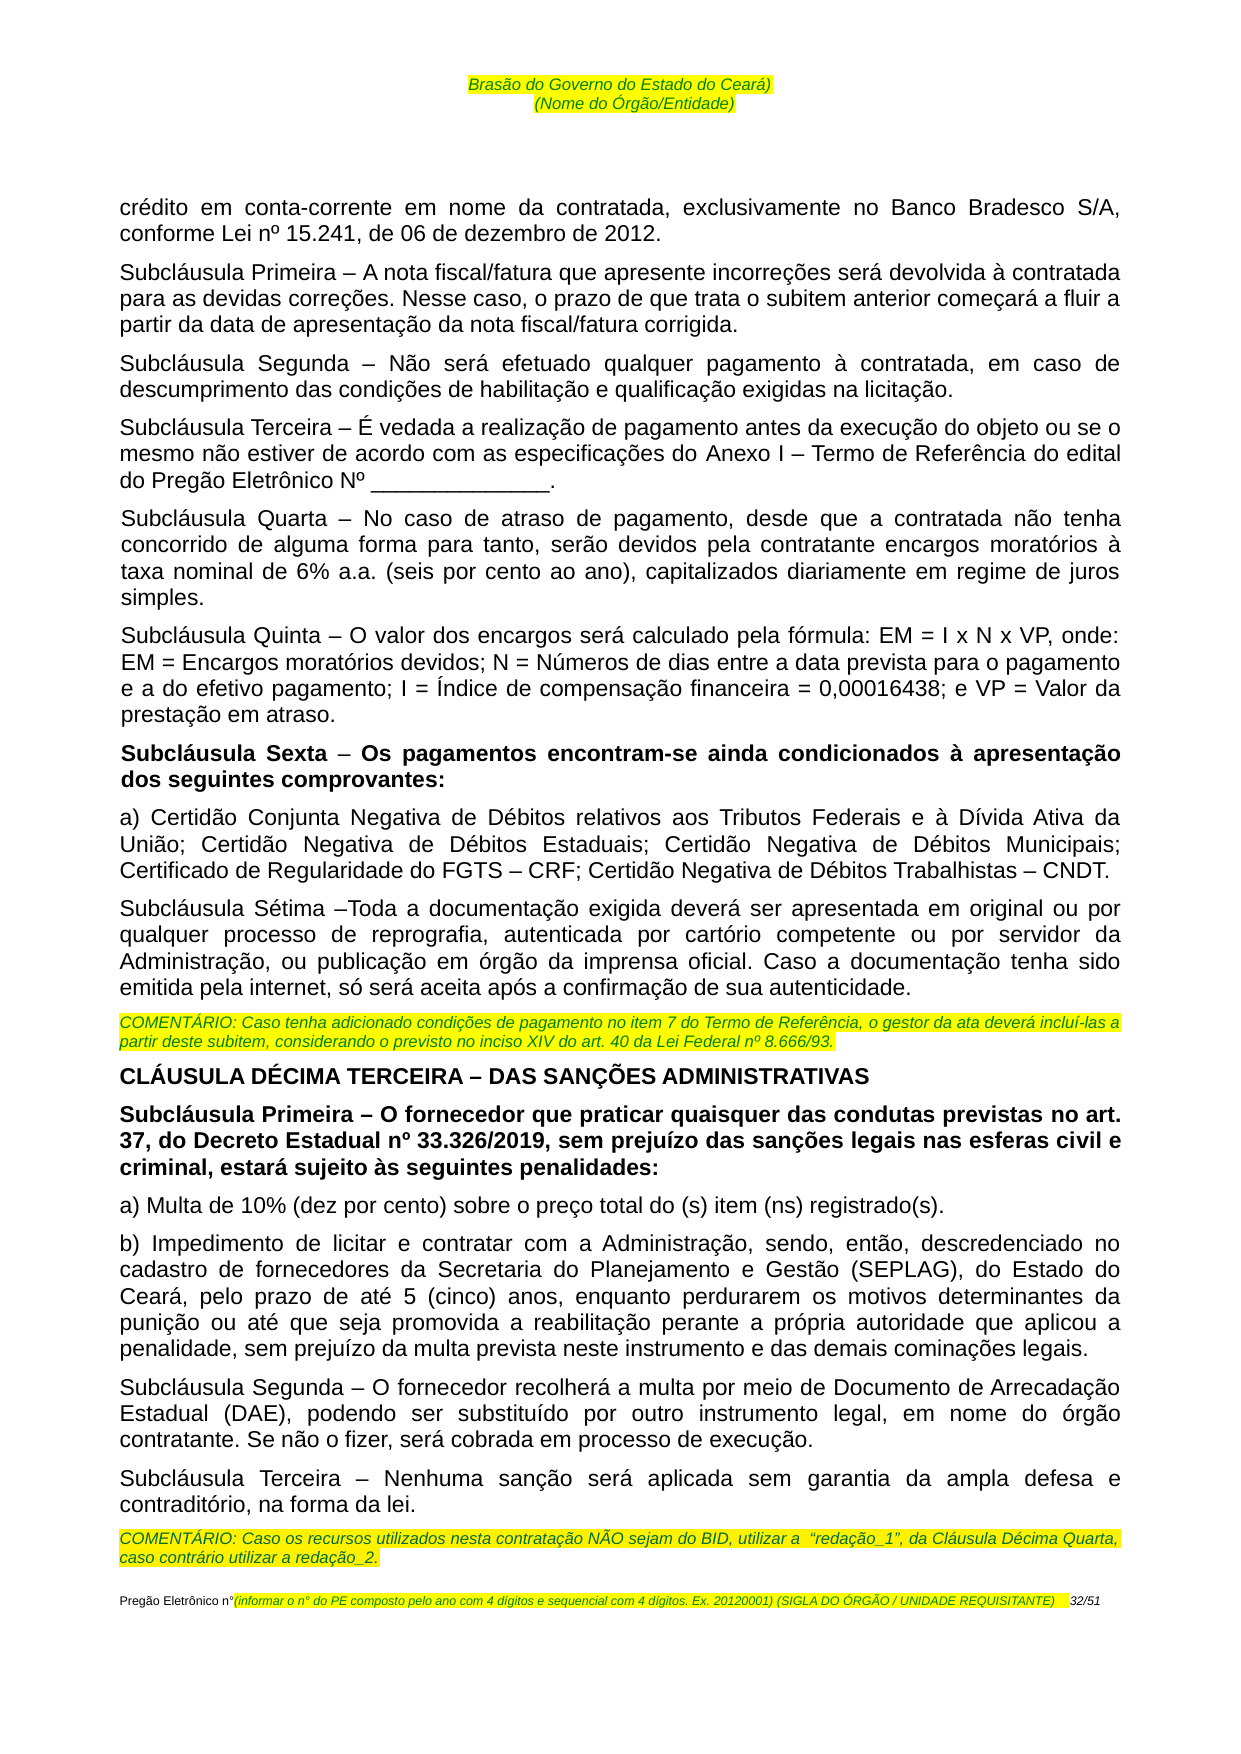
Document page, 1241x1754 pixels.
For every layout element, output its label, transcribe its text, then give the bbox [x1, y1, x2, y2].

text Subcláusula Sexta – Os pagamentos encontram-se ainda condicionados à apresentação dos seguintes comprovantes: [121, 739, 1121, 792]
text Subcláusula Segunda – Não será efetuado qualquer pagamento à contratada, em caso de descumprimento das condições de habilitação e qualificação exigidas na licitação. [119, 349, 1121, 402]
text Subcláusula Sétima –Toda a documentação exigida deverá ser apresentada em original ou por qualquer processo de reprografia, autenticada por cartório competente ou por servidor da Administração, ou publicação em órgão da imprensa oficial. Caso a documentação tenha sido emitida pela internet, só será aceita após a confirmação de sua autenticidade. [119, 895, 1121, 1001]
text Subcláusula Segunda – O fornecedor recolherá a multa por meio de Documento de Arrecadação Estadual (DAE), podendo ser substituído por outro instrumento legal, em nome do órgão contratante. Se não o fizer, será cobrada em processo de execução. [119, 1374, 1121, 1453]
text a) Certidão Conjunta Negativa de Débitos relativos aos Tributos Federais e à Dívida Ativa da União; Certidão Negativa de Débitos Estaduais; Certidão Negativa de Débitos Municipais; Certificado de Regularidade do FGTS – CRF; Certidão Negativa de Débitos Trabalhistas – CNDT. [119, 804, 1121, 883]
text Subcláusula Quinta – O valor dos encargos será calculado pela fórmula: EM = I x N x VP, onde: EM = Encargos moratórios devidos; N = Números de dias entre a data prevista para o pagamento e a do efetivo pagamento; I = Índice de compensação financeira = 0,00016438; e VP = Valor da prestação em atraso. [121, 622, 1121, 728]
text Subcláusula Quarta – No caso de atraso de pagamento, desde que a contratada não tenha concorrido de alguma forma para tanto, serão devidos pela contratante encargos moratórios à taxa nominal de 6% a.a. (seis por cento ao ano), capitalizados diariamente em regime de juros simples. [121, 505, 1121, 610]
text b) Impedimento de licitar e contratar com a Administração, sendo, então, descredenciado no cadastro de fornecedores da Secretaria do Planejamento e Gestão (SEPLAG), do Estado do Ceará, pelo prazo de até 5 (cinco) anos, enquanto perdurarem os motivos determinantes da punição ou até que seja promovida a reabilitação perante a própria autoridade que aplicou a penalidade, sem prejuízo da multa prevista neste instrumento e das demais cominações legais. [119, 1230, 1121, 1362]
text CLÁUSULA DÉCIMA TERCEIRA – DAS SANÇÕES ADMINISTRATIVAS [119, 1063, 1121, 1089]
text crédito em conta-corrente em nome da contratada, exclusivamente no Banco Bradesco S/A, conforme Lei nº 15.241, de 06 de dezembro de 2012. [119, 194, 1121, 247]
text a) Multa de 10% (dez por cento) sobre o preço total do (s) item (ns) registrado(s). [119, 1192, 1121, 1218]
text Subcláusula Primeira – O fornecedor que praticar quaisquer das condutas previstas no art. 37, do Decreto Estadual nº 33.326/2019, sem prejuízo das sanções legais nas esferas civil e criminal, estará sujeito às seguintes penalidades: [119, 1101, 1121, 1180]
text COMENTÁRIO: Caso os recursos utilizados nesta contratação NÃO sejam do BID, utilizar a “redação_1”, da Cláusula Décima Quarta, caso contrário utilizar a redação_2. [119, 1529, 1121, 1567]
text Subcláusula Terceira – É vedada a realização de pagamento antes da execução do objeto ou se o mesmo não estiver de acordo com as especificações do Anexo I – Termo de Referência do edital do Pregão Eletrônico Nº ______________. [119, 414, 1121, 493]
text Subcláusula Terceira – Nenhuma sanção será aplicada sem garantia da ampla defesa e contraditório, na forma da lei. [119, 1464, 1121, 1517]
text COMENTÁRIO: Caso tenha adicionado condições de pagamento no item 7 do Termo de Referência, o gestor da ata deverá incluí-las a partir deste subitem, considerando o previsto no inciso XIV do art. 40 da Lei Federal nº 8.666/93. [119, 1012, 1121, 1051]
text Subcláusula Primeira – A nota fiscal/fatura que apresente incorreções será devolvida à contratada para as devidas correções. Nesse caso, o prazo de que trata o subitem anterior começará a fluir a partir da data de apresentação da nota fiscal/fatura corrigida. [119, 258, 1121, 338]
